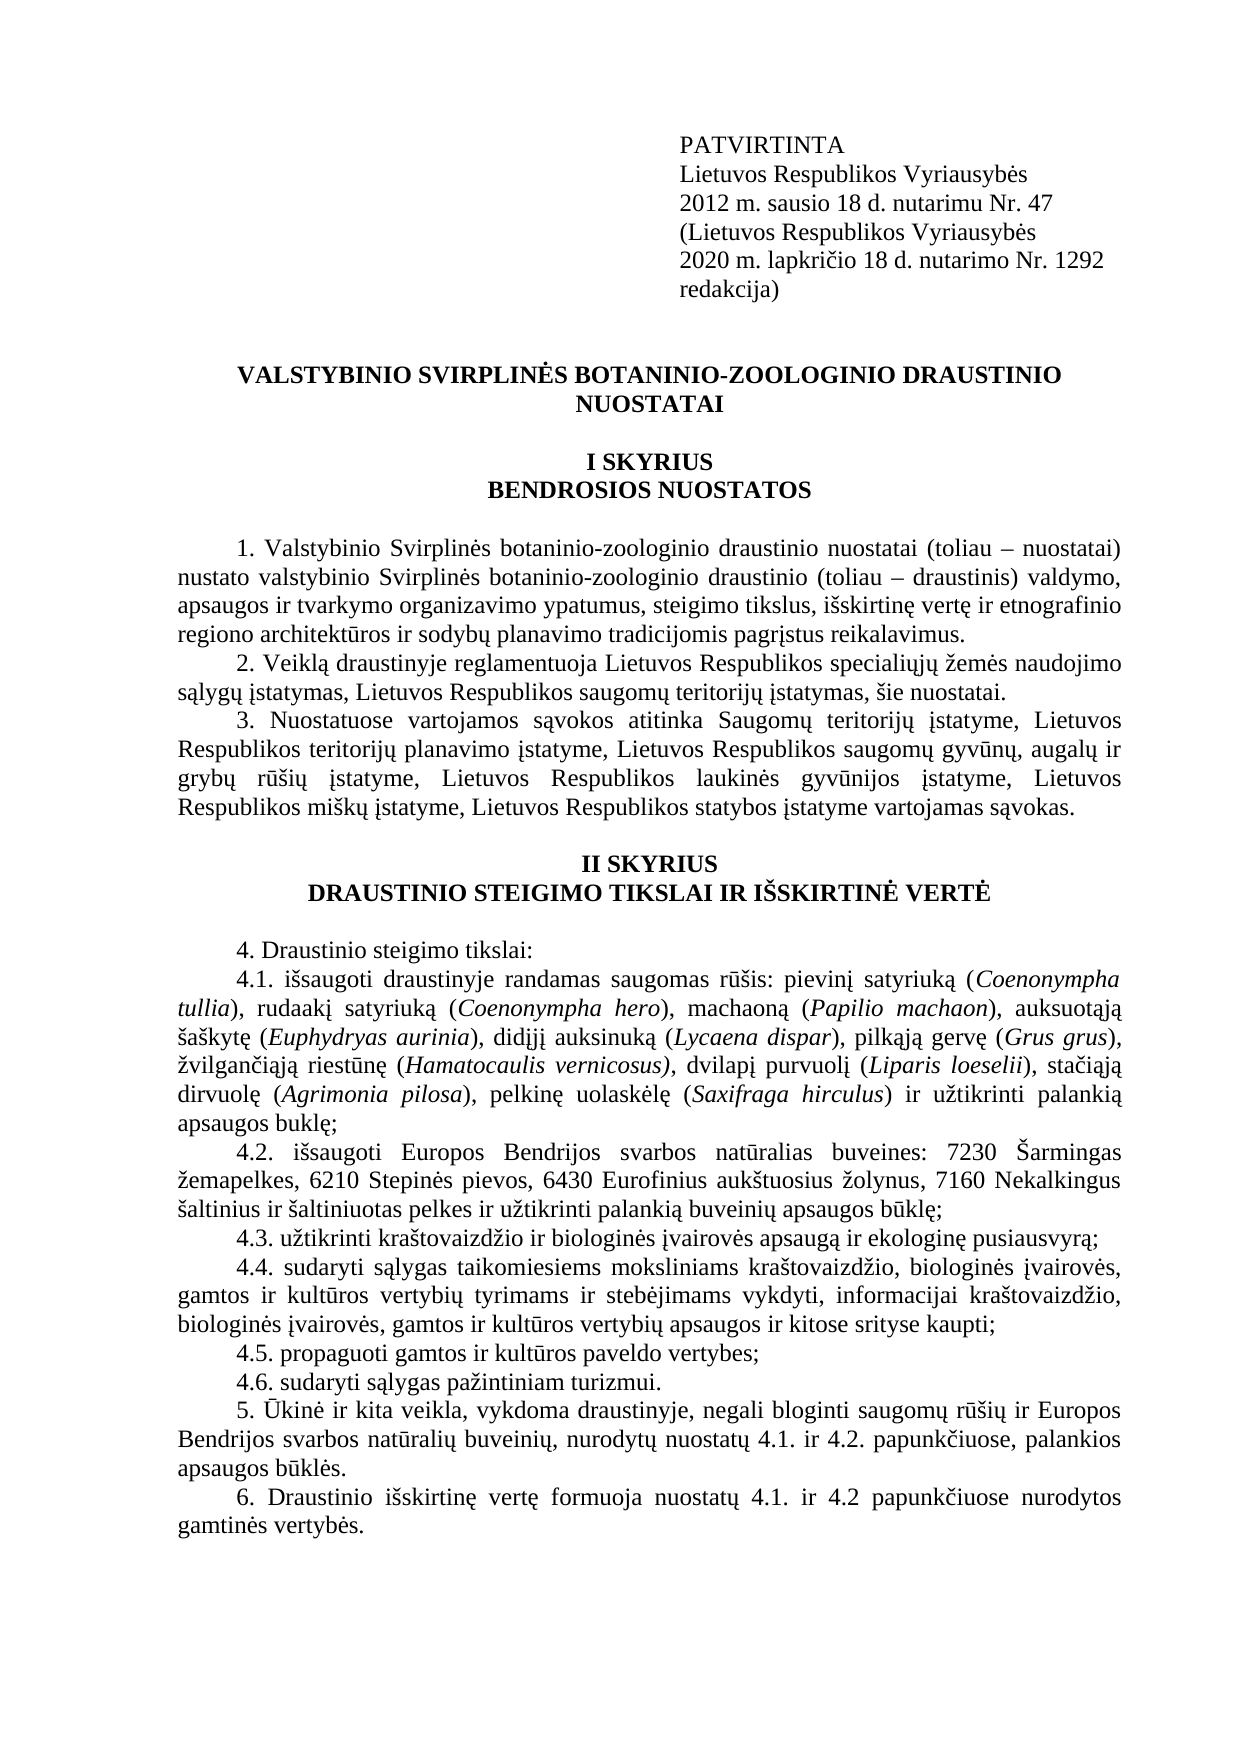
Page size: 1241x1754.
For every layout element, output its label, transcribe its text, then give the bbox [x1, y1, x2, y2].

text 5. Ūkinė ir kita veikla, vykdoma draustinyje, negali bloginti saugomų rūšių ir Europos Bendrijos svarbos natūralių buveinių, nurodytų nuostatų 4.1. ir 4.2. papunkčiuose, palankios apsaugos būklės. [177, 1395, 1122, 1482]
text II SKYRIUS [177, 849, 1122, 878]
text 4.6. sudaryti sąlygas pažintiniam turizmui. [177, 1367, 1122, 1395]
text 2012 m. sausio 18 d. nutarimu Nr. 47 (Lietuvos Respublikos Vyriausybės [679, 188, 1122, 245]
text redakcija) [679, 274, 1122, 303]
text 3. Nuostatuose vartojamos sąvokos atitinka Saugomų teritorijų įstatyme, Lietuvos Respublikos teritorijų planavimo įstatyme, Lietuvos Respublikos saugomų gyvūnų, augalų ir grybų rūšių įstatyme, Lietuvos Respublikos laukinės gyvūnijos įstatyme, Lietuvos Respublikos miškų įstatyme, Lietuvos Respublikos statybos įstatyme vartojamas sąvokas. [177, 705, 1122, 820]
text 4.3. užtikrinti kraštovaizdžio ir biologinės įvairovės apsaugą ir ekologinę pusiausvyrą; [177, 1223, 1122, 1252]
text 4.2. išsaugoti Europos Bendrijos svarbos natūralias buveines: 7230 Šarmingas žemapelkes, 6210 Stepinės pievos, 6430 Eurofinius aukštuosius žolynus, 7160 Nekalkingus šaltinius ir šaltiniuotas pelkes ir užtikrinti palankią buveinių apsaugos būklę; [177, 1137, 1122, 1223]
text 1. Valstybinio Svirplinės botaninio-zoologinio draustinio nuostatai (toliau – nuostatai) nustato valstybinio Svirplinės botaninio-zoologinio draustinio (toliau – draustinis) valdymo, apsaugos ir tvarkymo organizavimo ypatumus, steigimo tikslus, išskirtinę vertę ir etnografinio regiono architektūros ir sodybų planavimo tradicijomis pagrįstus reikalavimus. [177, 533, 1122, 648]
text I SKYRIUS [177, 447, 1122, 475]
text 4. Draustinio steigimo tikslai: [177, 935, 1122, 964]
text Bendrosios nuostatos [177, 475, 1122, 504]
text 6. Draustinio išskirtinę vertę formuoja nuostatų 4.1. ir 4.2 papunkčiuose nurodytos gamtinės vertybės. [177, 1482, 1122, 1539]
text 4.1. išsaugoti draustinyje randamas saugomas rūšis: pievinį satyriuką (Coenonympha tullia), rudaakį satyriuką (Coenonympha hero), machaoną (Papilio machaon), auksuotąją šaškytę (Euphydryas aurinia), didįjį auksinuką (Lycaena dispar), pilkąją gervę (Grus grus), žvilgančiąją riestūnę (Hamatocaulis vernicosus), dvilapį purvuolį (Liparis loeselii), stačiąją dirvuolę (Agrimonia pilosa), pelkinę uolaskėlę (Saxifraga hirculus) ir užtikrinti palankią apsaugos buklę; [177, 964, 1122, 1137]
text 2020 m. lapkričio 18 d. nutarimo Nr. 1292 [679, 245, 1122, 274]
text 4.5. propaguoti gamtos ir kultūros paveldo vertybes; [177, 1338, 1122, 1367]
text PATVIRTINTA [679, 130, 1122, 159]
text VALSTYBINIO SVIRPLINĖS BOTANINIO-ZOOLOGINIO DRAUSTINIO NUOSTATAI [177, 360, 1122, 418]
text 2. Veiklą draustinyje reglamentuoja Lietuvos Respublikos specialiųjų žemės naudojimo sąlygų įstatymas, Lietuvos Respublikos saugomų teritorijų įstatymas, šie nuostatai. [177, 648, 1122, 705]
text Lietuvos Respublikos Vyriausybės [679, 159, 1122, 188]
text 4.4. sudaryti sąlygas taikomiesiems moksliniams kraštovaizdžio, biologinės įvairovės, gamtos ir kultūros vertybių tyrimams ir stebėjimams vykdyti, informacijai kraštovaizdžio, biologinės įvairovės, gamtos ir kultūros vertybių apsaugos ir kitose srityse kaupti; [177, 1252, 1122, 1338]
text Draustinio steigimo tikslai IR IŠSKIRTINĖ VERTĖ [177, 878, 1122, 907]
